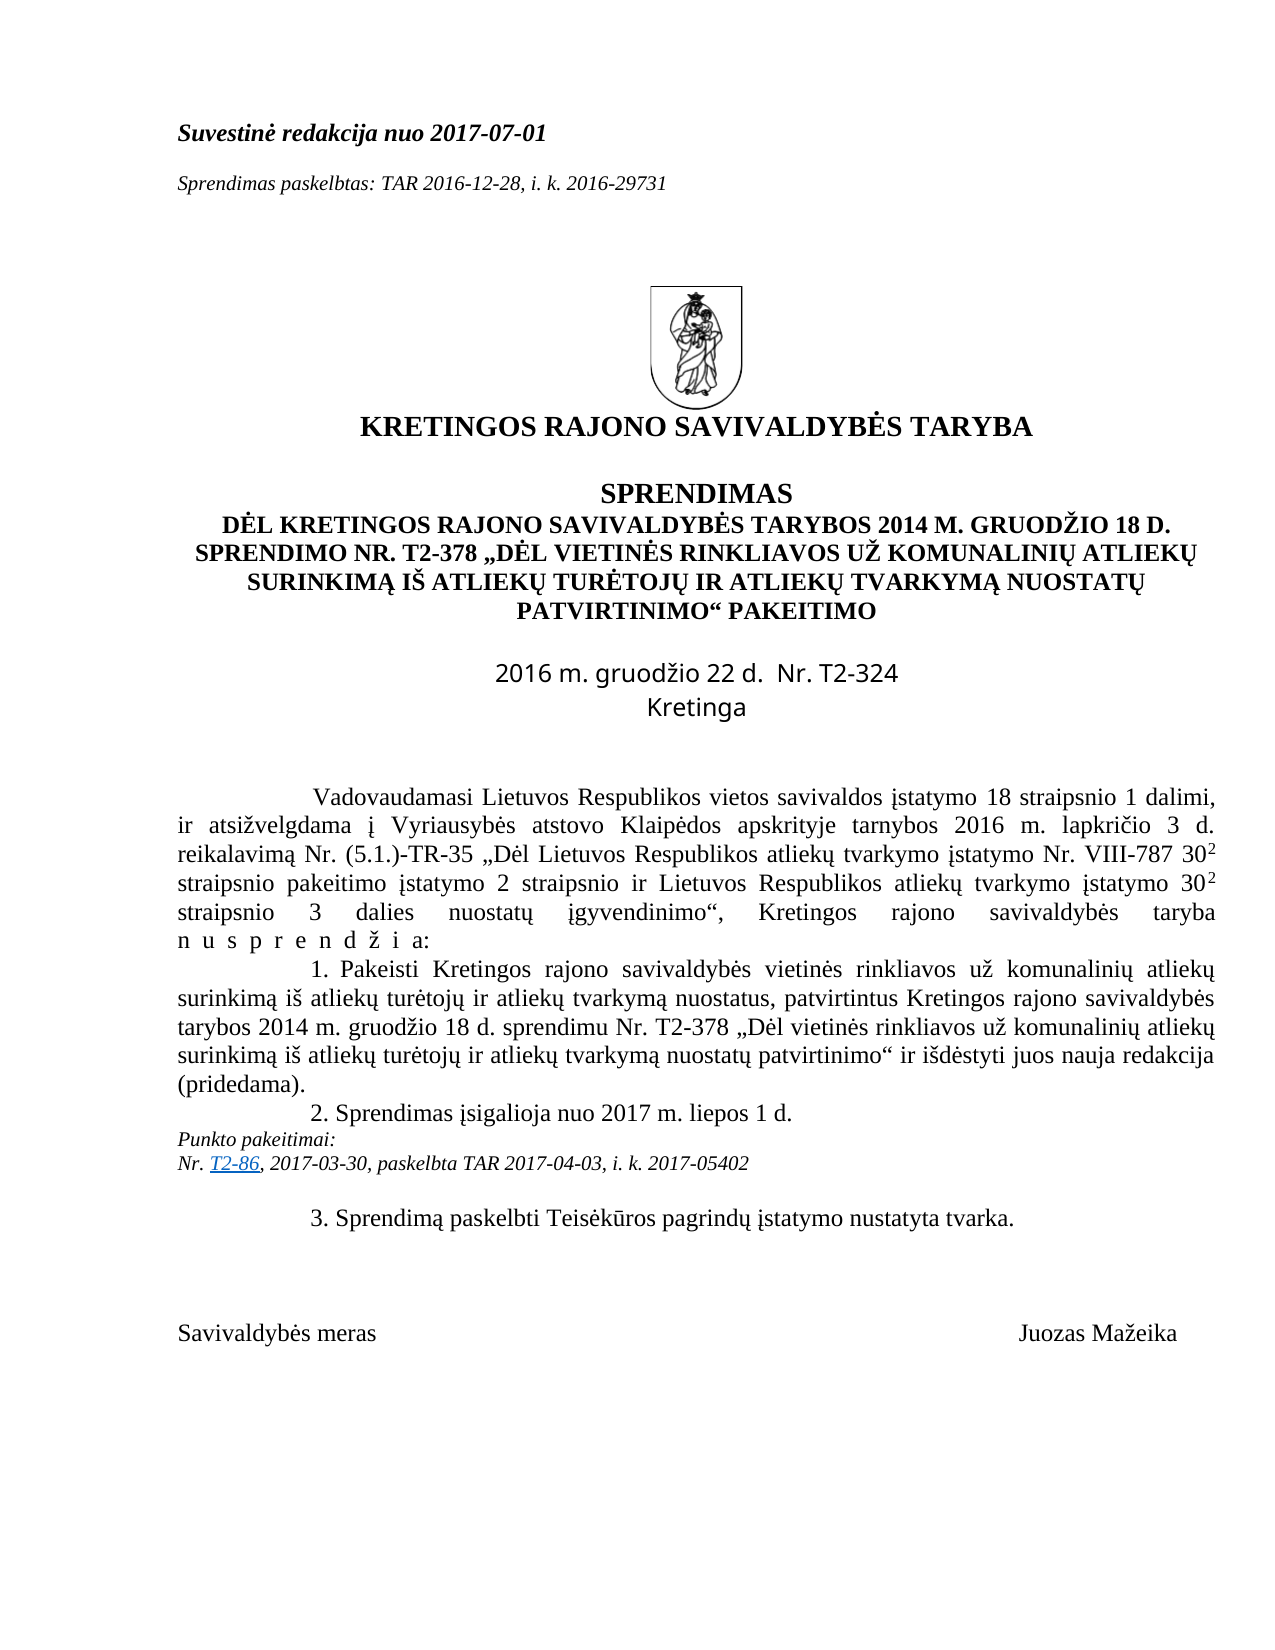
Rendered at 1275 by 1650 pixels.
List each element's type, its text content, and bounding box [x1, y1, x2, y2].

text DĖL KRETINGOS RAJONO SAVIVALDYBĖS TARYBOS 2014 M. GRUODŽIO 18 d. SPRENDIMO NR. T2-378 „DĖL vietinės rinkliavos už komunalinių atliekų surinkimą iš atliekų turėtojų ir atliekų tvarkymą NUOSTATŲ patvirtinimo“ PAKEITIMO [177, 510, 1216, 625]
text 1. Pakeisti Kretingos rajono savivaldybės vietinės rinkliavos už komunalinių atliekų surinkimą iš atliekų turėtojų ir atliekų tvarkymą nuostatus, patvirtintus Kretingos rajono savivaldybės tarybos 2014 m. gruodžio 18 d. sprendimu Nr. T2-378 „Dėl vietinės rinkliavos už komunalinių atliekų surinkimą iš atliekų turėtojų ir atliekų tvarkymą nuostatų patvirtinimo“ ir išdėstyti juos nauja redakcija (pridedama). [177, 954, 1216, 1098]
text 2. Sprendimas įsigalioja nuo 2017 m. liepos 1 d. [177, 1098, 1216, 1127]
text Vadovaudamasi Lietuvos Respublikos vietos savivaldos įstatymo 18 straipsnio 1 dalimi, ir atsižvelgdama į Vyriausybės atstovo Klaipėdos apskrityje tarnybos 2016 m. lapkričio 3 d. reikalavimą Nr. (5.1.)-TR-35 „Dėl Lietuvos Respublikos atliekų tvarkymo įstatymo Nr. VIII-787 302 straipsnio pakeitimo įstatymo 2 straipsnio ir Lietuvos Respublikos atliekų tvarkymo įstatymo 302 straipsnio 3 dalies nuostatų įgyvendinimo“, Kretingos rajono savivaldybės taryba nusprendžia: [177, 782, 1216, 954]
text Savivaldybės meras Juozas Mažeika [177, 1318, 1216, 1347]
text 2016 m. gruodžio 22 d. Nr. T2-324 [177, 656, 1216, 690]
text Sprendimas paskelbtas: TAR 2016-12-28, i. k. 2016-29731 [177, 171, 1216, 195]
text Suvestinė redakcija nuo 2017-07-01 [177, 118, 1216, 147]
text Punkto pakeitimai: [177, 1127, 1216, 1151]
text 3. Sprendimą paskelbti Teisėkūros pagrindų įstatymo nustatyta tvarka. [177, 1203, 1216, 1232]
text KRETINGOS RAJONO SAVIVALDYBĖS taryba [177, 409, 1216, 443]
text Nr. T2-86, 2017-03-30, paskelbta TAR 2017-04-03, i. k. 2017-05402 [177, 1151, 1216, 1175]
text sprendimas [177, 476, 1216, 510]
text Kretinga [177, 690, 1216, 724]
